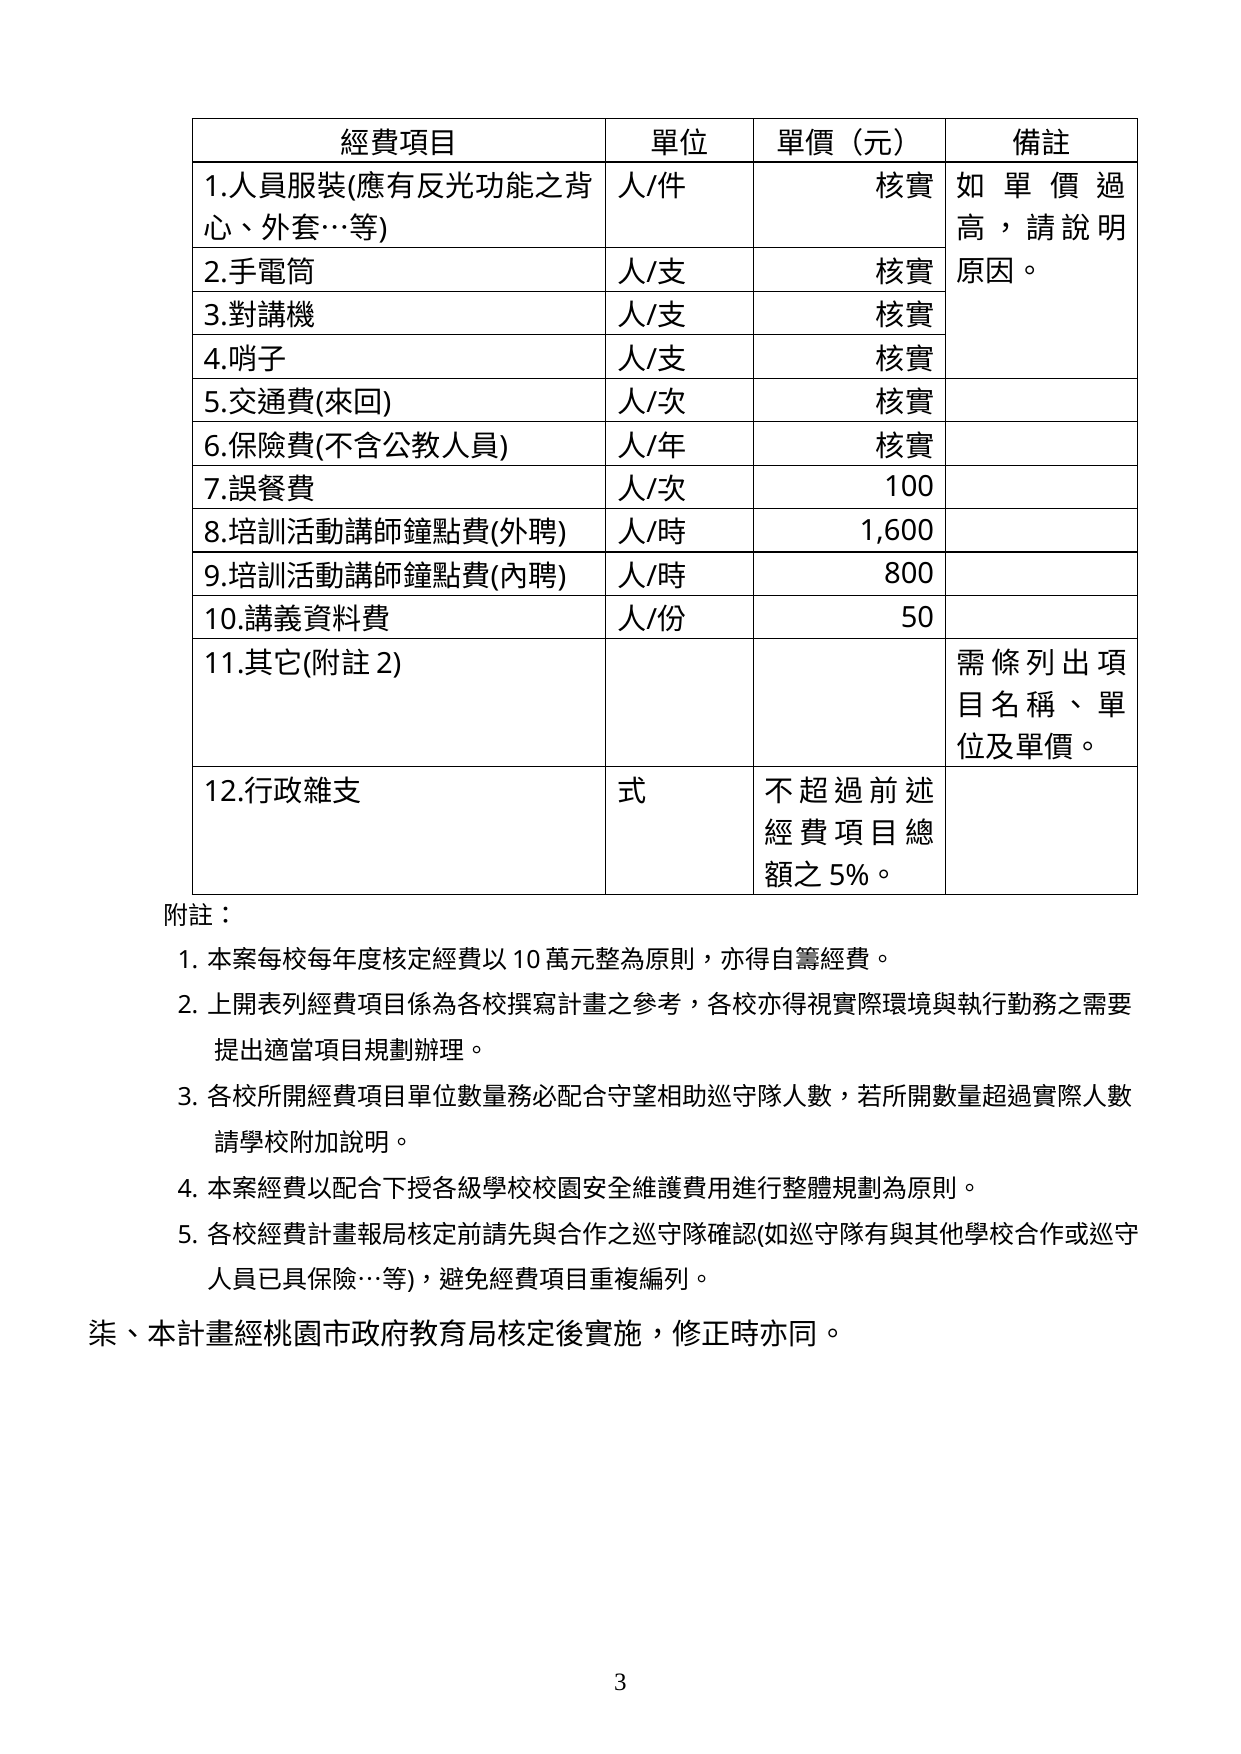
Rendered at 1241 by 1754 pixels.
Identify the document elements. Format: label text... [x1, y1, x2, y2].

text 附註： [89, 895, 1152, 931]
table_cell [754, 639, 945, 766]
table_cell 1,600 [754, 509, 945, 551]
table_cell 50 [754, 596, 945, 638]
table_cell 式 [606, 767, 753, 894]
table_cell 人/次 [606, 379, 753, 421]
table_cell [946, 379, 1137, 421]
text 柒、本計畫經桃園市政府教育局核定後實施，修正時亦同。 [89, 1311, 1152, 1353]
table_cell 人/件 [606, 163, 753, 247]
list 上開表列經費項目係為各校撰寫計畫之參考，各校亦得視實際環境與執行勤務之需要提出適當項目規劃辦理。 [177, 977, 1152, 1069]
table_cell [946, 553, 1137, 595]
table_cell [606, 639, 753, 766]
table_cell 800 [754, 553, 945, 595]
table_cell 12.行政雜支 [193, 767, 605, 894]
table_cell 核實 [754, 163, 945, 247]
list 本案每校每年度核定經費以10萬元整為原則，亦得自籌經費。 [177, 931, 1152, 977]
table_cell 核實 [754, 292, 945, 334]
table_cell 人/支 [606, 292, 753, 334]
table_cell 11.其它(附註2) [193, 639, 605, 766]
table_cell [946, 466, 1137, 508]
table_cell 核實 [754, 422, 945, 464]
list 各校經費計畫報局核定前請先與合作之巡守隊確認(如巡守隊有與其他學校合作或巡守人員已具保險…等)，避免經費項目重複編列。 [177, 1206, 1152, 1298]
table_cell 100 [754, 466, 945, 508]
table_cell 不超過前述經費項目總額之5%。 [754, 767, 945, 894]
table_cell 7.誤餐費 [193, 466, 605, 508]
table_header 經費項目 [193, 119, 605, 161]
table_cell 如單價過高，請說明原因。 [946, 163, 1137, 378]
table_cell 人/時 [606, 553, 753, 595]
table_cell 9.培訓活動講師鐘點費(內聘) [193, 553, 605, 595]
table_cell 人/支 [606, 248, 753, 291]
table_cell 3.對講機 [193, 292, 605, 334]
table_cell 2.手電筒 [193, 248, 605, 291]
table_cell 人/年 [606, 422, 753, 464]
table_cell [946, 767, 1137, 894]
table_cell [946, 596, 1137, 638]
table_cell 4.哨子 [193, 335, 605, 378]
table_cell 人/次 [606, 466, 753, 508]
table_cell 核實 [754, 248, 945, 291]
list 本案經費以配合下授各級學校校園安全維護費用進行整體規劃為原則。 [177, 1161, 1152, 1206]
table_cell 需條列出項目名稱、單位及單價。 [946, 639, 1137, 766]
table_cell 6.保險費(不含公教人員) [193, 422, 605, 464]
table_cell 核實 [754, 379, 945, 421]
table_header 單價（元） [754, 119, 945, 161]
table_header 備註 [946, 119, 1137, 161]
table_cell 8.培訓活動講師鐘點費(外聘) [193, 509, 605, 551]
table_cell [946, 422, 1137, 464]
table_cell 人/時 [606, 509, 753, 551]
table_cell 人/份 [606, 596, 753, 638]
table_header 單位 [606, 119, 753, 161]
table_cell 5.交通費(來回) [193, 379, 605, 421]
table_cell 人/支 [606, 335, 753, 378]
table_cell 核實 [754, 335, 945, 378]
list 各校所開經費項目單位數量務必配合守望相助巡守隊人數，若所開數量超過實際人數請學校附加說明。 [177, 1069, 1152, 1161]
table_cell [946, 509, 1137, 551]
table_cell 1.人員服裝(應有反光功能之背心、外套…等) [193, 163, 605, 247]
table_cell 10.講義資料費 [193, 596, 605, 638]
